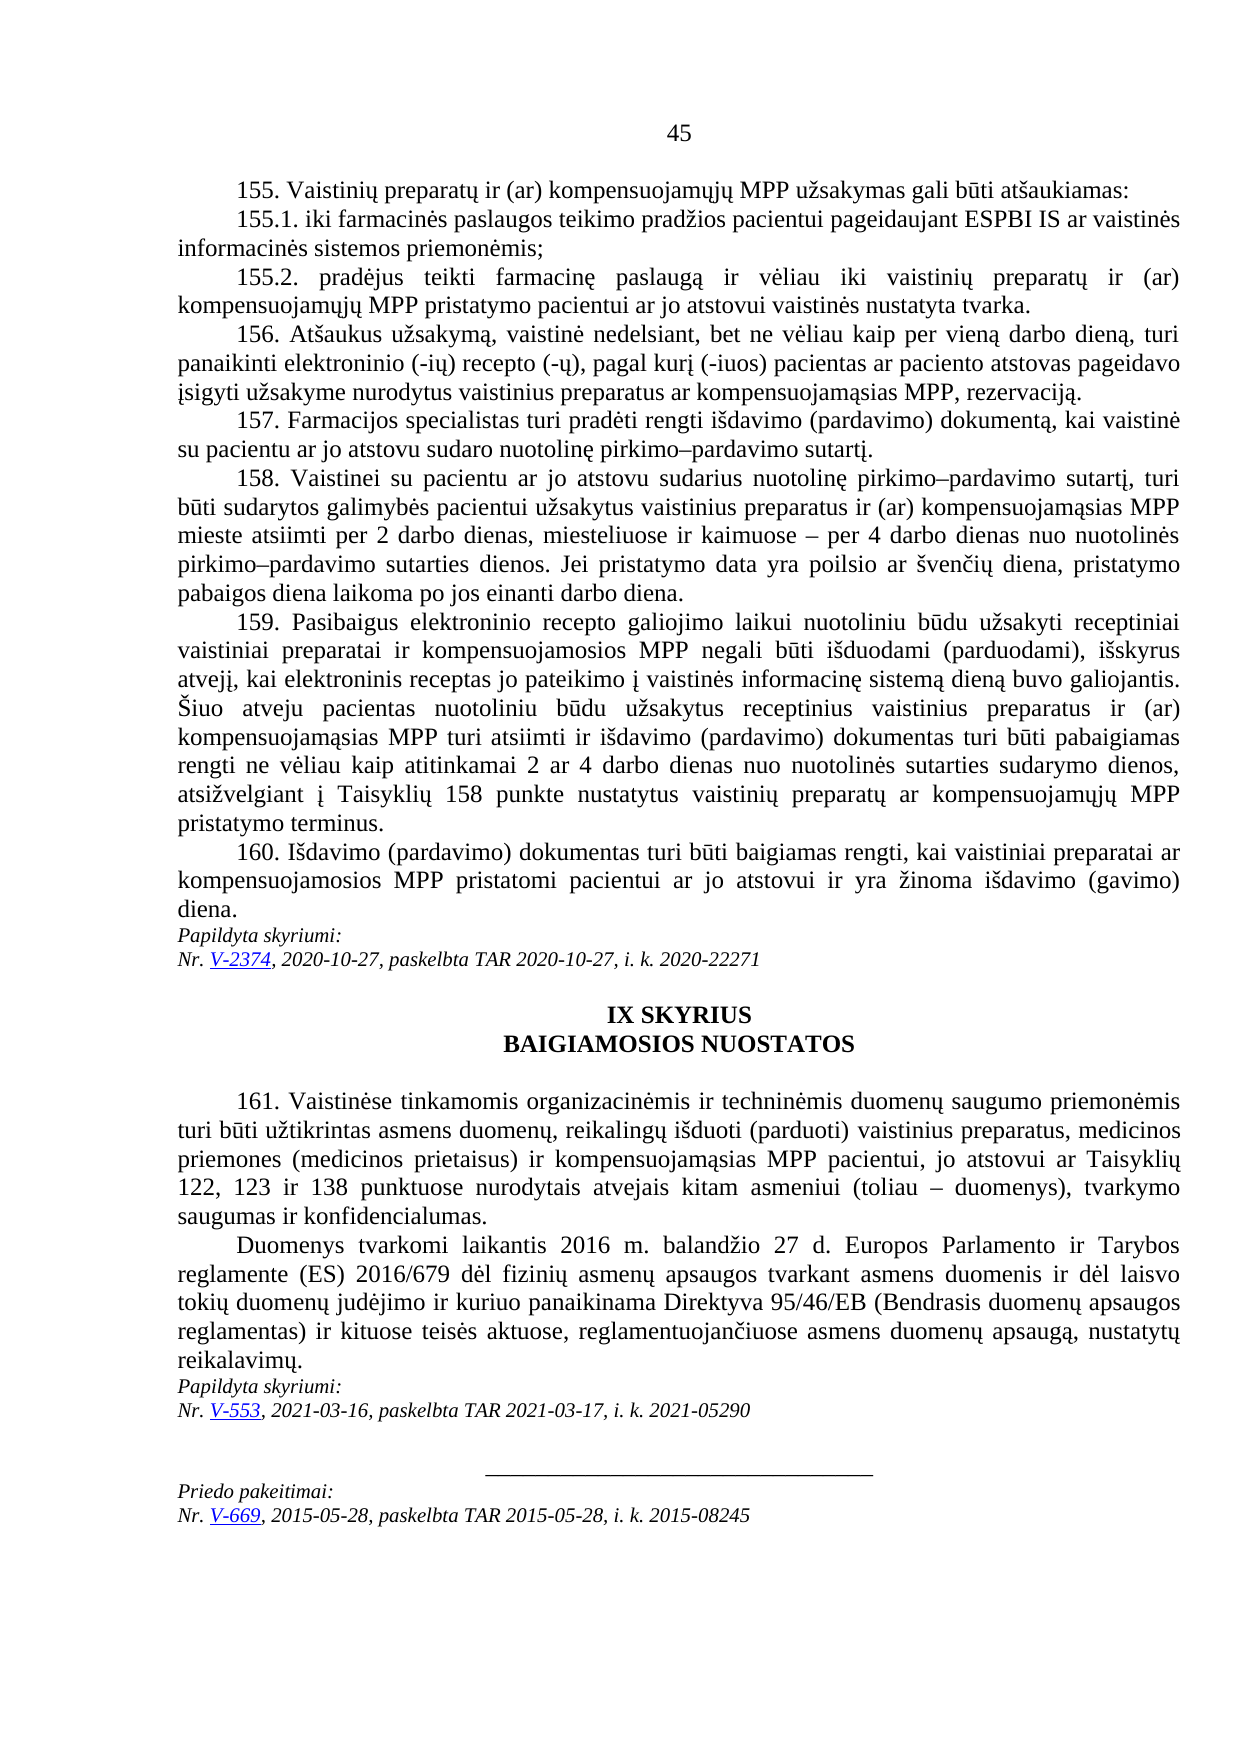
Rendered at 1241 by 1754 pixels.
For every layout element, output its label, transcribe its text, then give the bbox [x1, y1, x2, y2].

text Nr. V-2374, 2020-10-27, paskelbta TAR 2020-10-27, i. k. 2020-22271 [177, 947, 1181, 971]
text 161. Vaistinėse tinkamomis organizacinėmis ir techninėmis duomenų saugumo priemonėmis turi būti užtikrintas asmens duomenų, reikalingų išduoti (parduoti) vaistinius preparatus, medicinos priemones (medicinos prietaisus) ir kompensuojamąsias MPP pacientui, jo atstovui ar Taisyklių 122, 123 ir 138 punktuose nurodytais atvejais kitam asmeniui (toliau – duomenys), tvarkymo saugumas ir konfidencialumas. [177, 1086, 1181, 1230]
text Priedo pakeitimai: [177, 1479, 1181, 1503]
text 155. Vaistinių preparatų ir (ar) kompensuojamųjų MPP užsakymas gali būti atšaukiamas: [177, 176, 1181, 204]
text Papildyta skyriumi: [177, 923, 1181, 947]
text Nr. V-553, 2021-03-16, paskelbta TAR 2021-03-17, i. k. 2021-05290 [177, 1398, 1181, 1422]
text 157. Farmacijos specialistas turi pradėti rengti išdavimo (pardavimo) dokumentą, kai vaistinė su pacientu ar jo atstovu sudaro nuotolinę pirkimo–pardavimo sutartį. [177, 406, 1181, 463]
text 159. Pasibaigus elektroninio recepto galiojimo laikui nuotoliniu būdu užsakyti receptiniai vaistiniai preparatai ir kompensuojamosios MPP negali būti išduodami (parduodami), išskyrus atvejį, kai elektroninis receptas jo pateikimo į vaistinės informacinę sistemą dieną buvo galiojantis. Šiuo atveju pacientas nuotoliniu būdu užsakytus receptinius vaistinius preparatus ir (ar) kompensuojamąsias MPP turi atsiimti ir išdavimo (pardavimo) dokumentas turi būti pabaigiamas rengti ne vėliau kaip atitinkamai 2 ar 4 darbo dienas nuo nuotolinės sutarties sudarymo dienos, atsižvelgiant į Taisyklių 158 punkte nustatytus vaistinių preparatų ar kompensuojamųjų MPP pristatymo terminus. [177, 607, 1181, 837]
text IX SKYRIUS [177, 1000, 1181, 1029]
text 160. Išdavimo (pardavimo) dokumentas turi būti baigiamas rengti, kai vaistiniai preparatai ar kompensuojamosios MPP pristatomi pacientui ar jo atstovui ir yra žinoma išdavimo (gavimo) diena. [177, 837, 1181, 923]
text 158. Vaistinei su pacientu ar jo atstovu sudarius nuotolinę pirkimo–pardavimo sutartį, turi būti sudarytos galimybės pacientui užsakytus vaistinius preparatus ir (ar) kompensuojamąsias MPP mieste atsiimti per 2 darbo dienas, miesteliuose ir kaimuose – per 4 darbo dienas nuo nuotolinės pirkimo–pardavimo sutarties dienos. Jei pristatymo data yra poilsio ar švenčių diena, pristatymo pabaigos diena laikoma po jos einanti darbo diena. [177, 463, 1181, 607]
text BAIGIAMOSIOS NUOSTATOS [177, 1029, 1181, 1057]
text 155.2. pradėjus teikti farmacinę paslaugą ir vėliau iki vaistinių preparatų ir (ar) kompensuojamųjų MPP pristatymo pacientui ar jo atstovui vaistinės nustatyta tvarka. [177, 262, 1181, 319]
text Nr. V-669, 2015-05-28, paskelbta TAR 2015-05-28, i. k. 2015-08245 [177, 1503, 1181, 1527]
text 156. Atšaukus užsakymą, vaistinė nedelsiant, bet ne vėliau kaip per vieną darbo dieną, turi panaikinti elektroninio (-ių) recepto (-ų), pagal kurį (-iuos) pacientas ar paciento atstovas pageidavo įsigyti užsakyme nurodytus vaistinius preparatus ar kompensuojamąsias MPP, rezervaciją. [177, 319, 1181, 406]
text _______________________________ [177, 1451, 1181, 1479]
text Papildyta skyriumi: [177, 1374, 1181, 1398]
text Duomenys tvarkomi laikantis 2016 m. balandžio 27 d. Europos Parlamento ir Tarybos reglamente (ES) 2016/679 dėl fizinių asmenų apsaugos tvarkant asmens duomenis ir dėl laisvo tokių duomenų judėjimo ir kuriuo panaikinama Direktyva 95/46/EB (Bendrasis duomenų apsaugos reglamentas) ir kituose teisės aktuose, reglamentuojančiuose asmens duomenų apsaugą, nustatytų reikalavimų. [177, 1230, 1181, 1374]
text 155.1. iki farmacinės paslaugos teikimo pradžios pacientui pageidaujant ESPBI IS ar vaistinės informacinės sistemos priemonėmis; [177, 204, 1181, 262]
